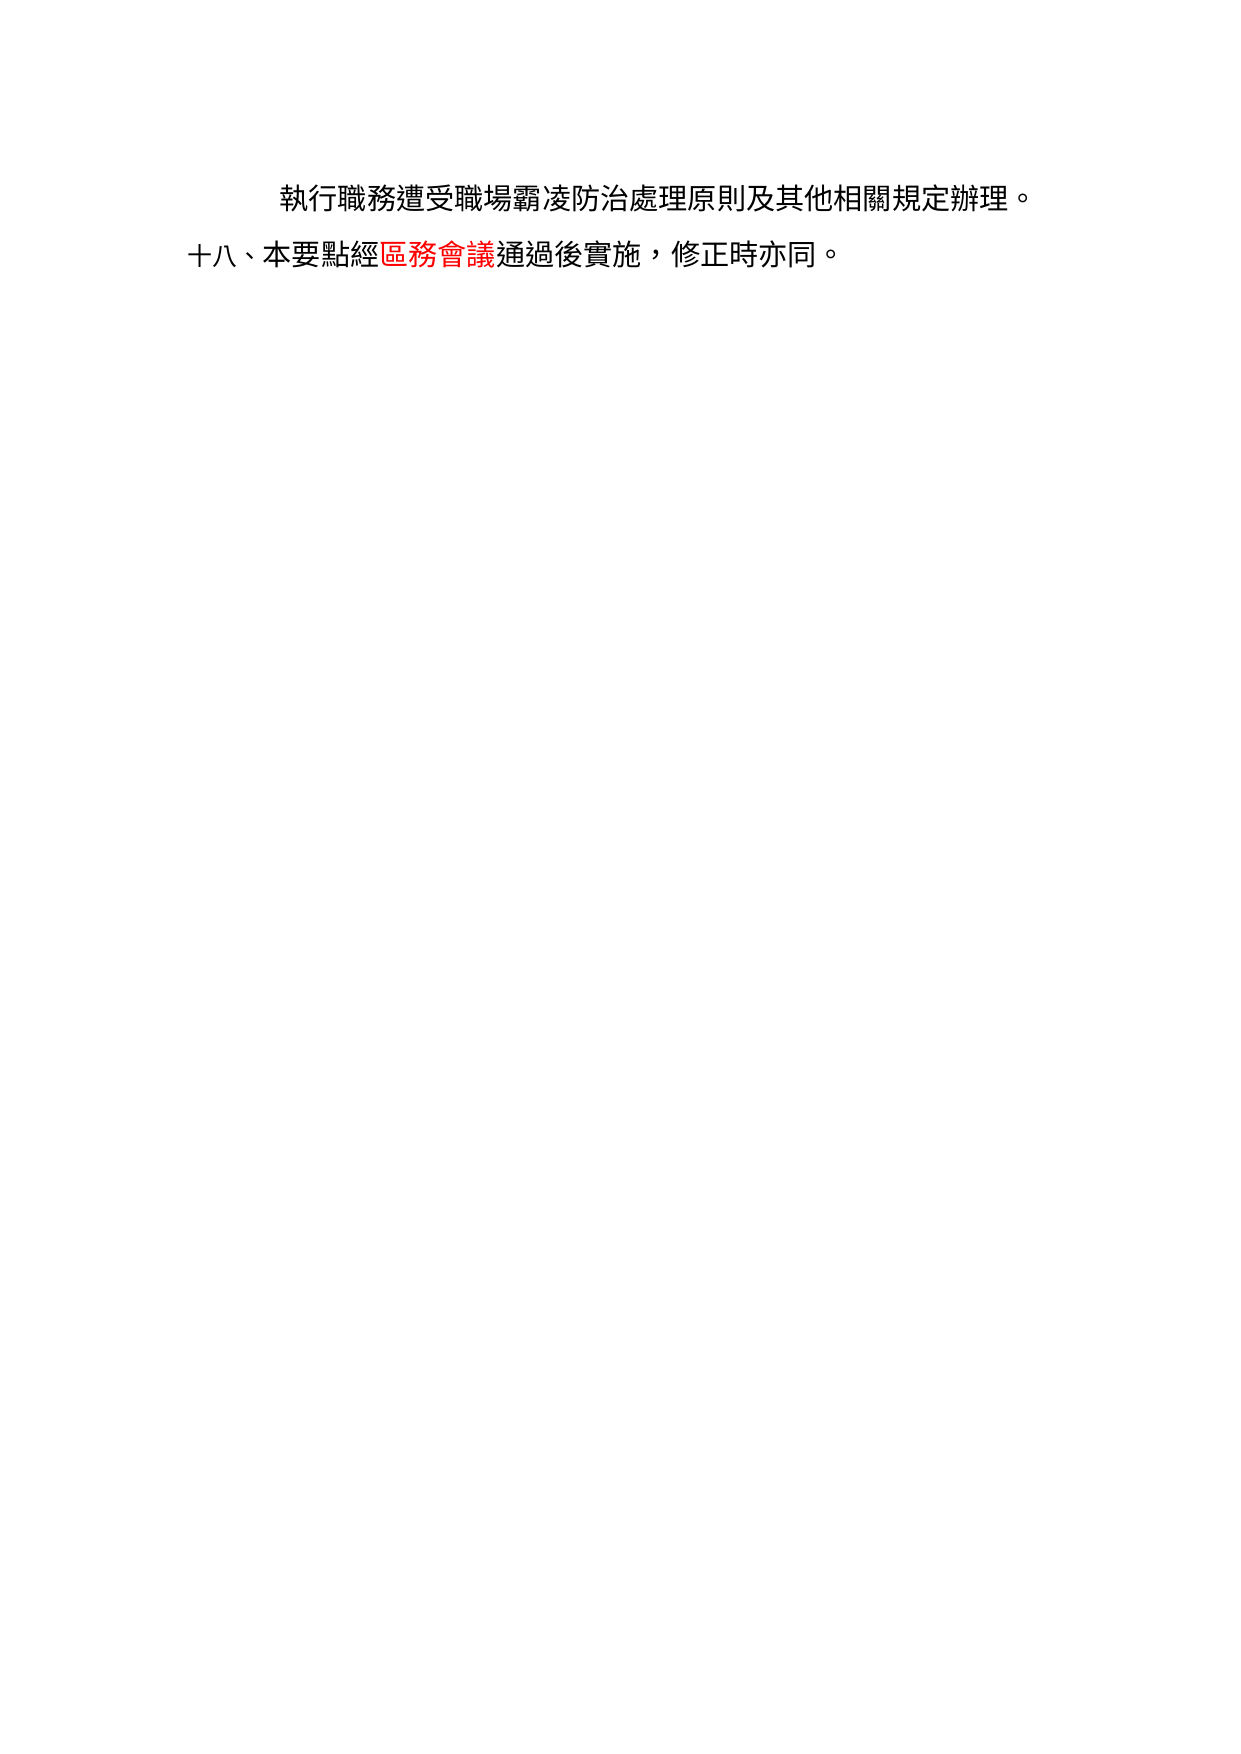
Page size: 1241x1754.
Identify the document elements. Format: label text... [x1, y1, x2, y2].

list 本要點經區務會議通過後實施，修正時亦同。 [187, 221, 1053, 277]
list 執行職務遭受職場霸凌防治處理原則及其他相關規定辦理。 [187, 164, 1053, 221]
